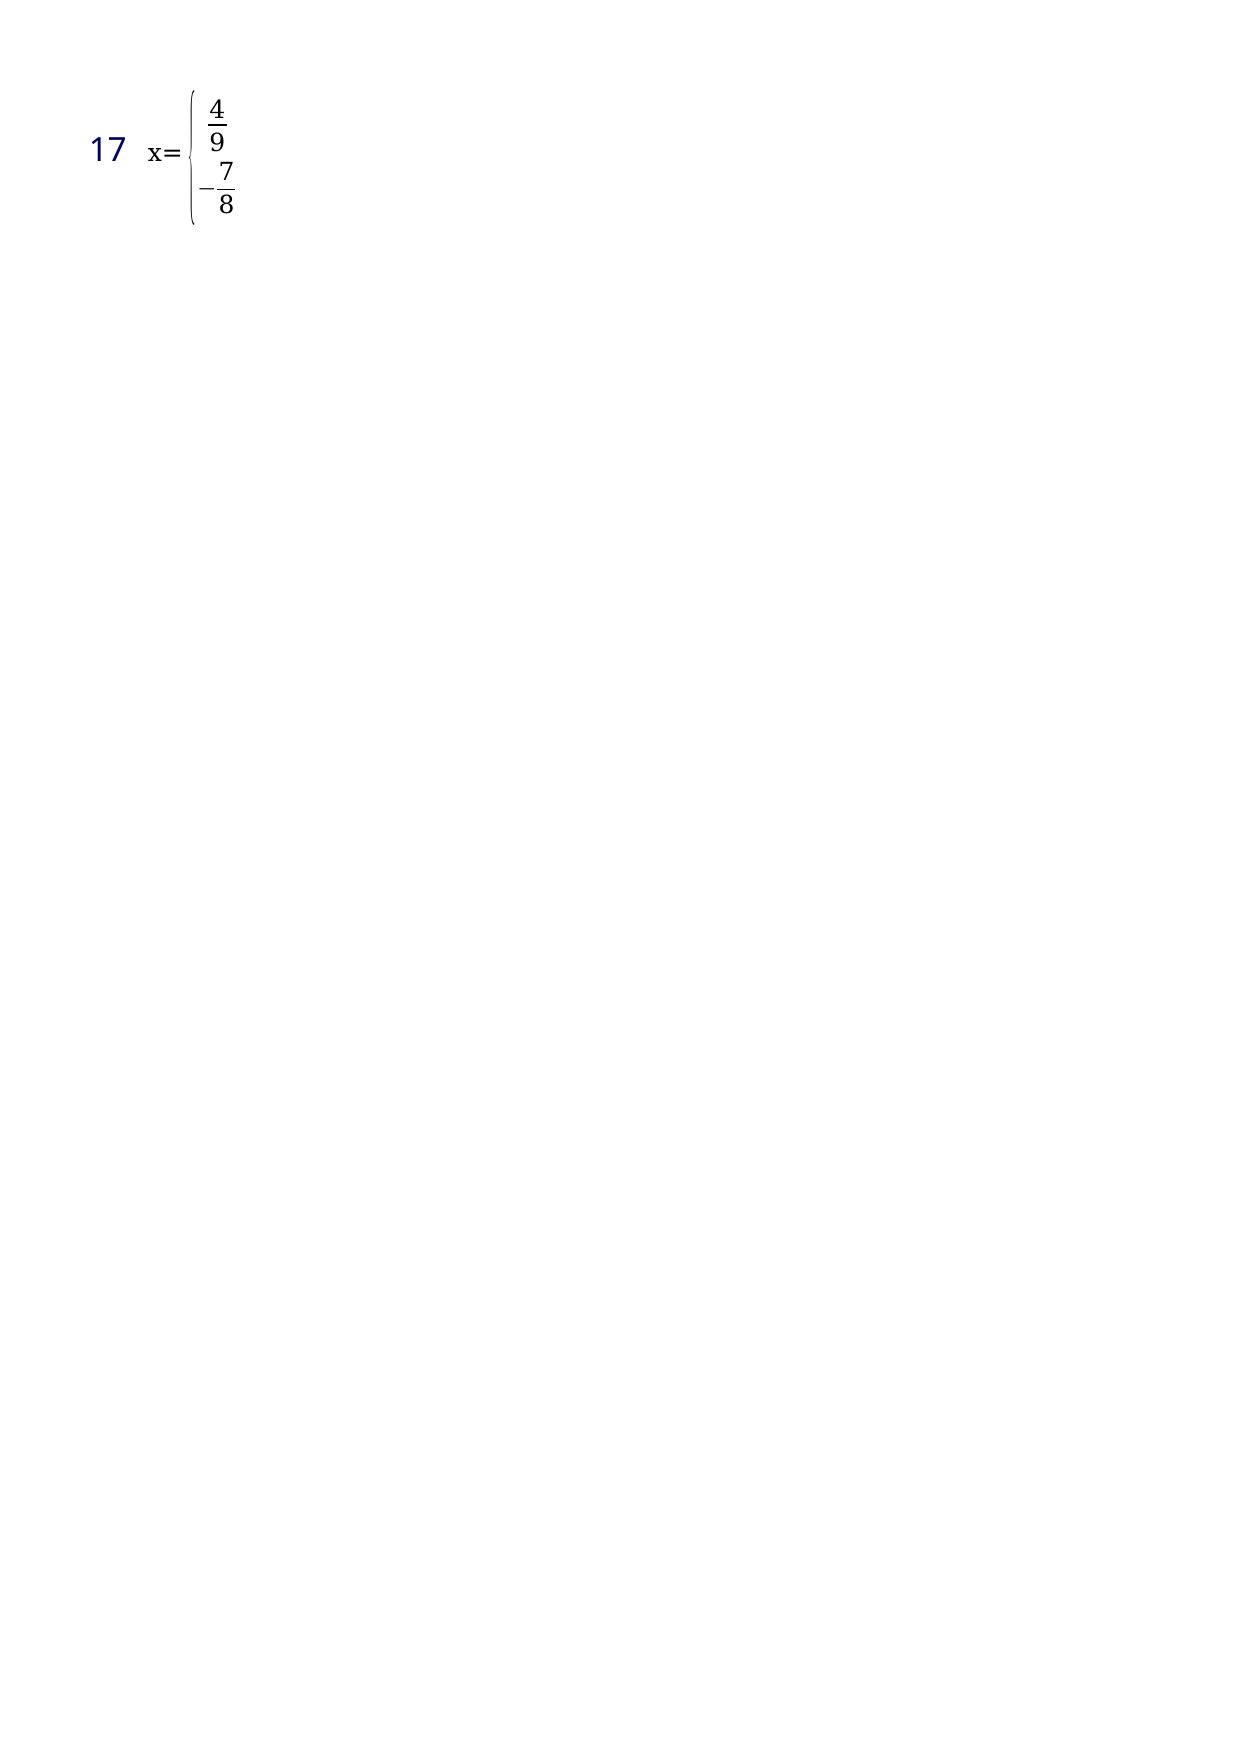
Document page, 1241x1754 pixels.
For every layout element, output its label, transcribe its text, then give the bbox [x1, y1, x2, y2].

list x= [88, 88, 1152, 226]
